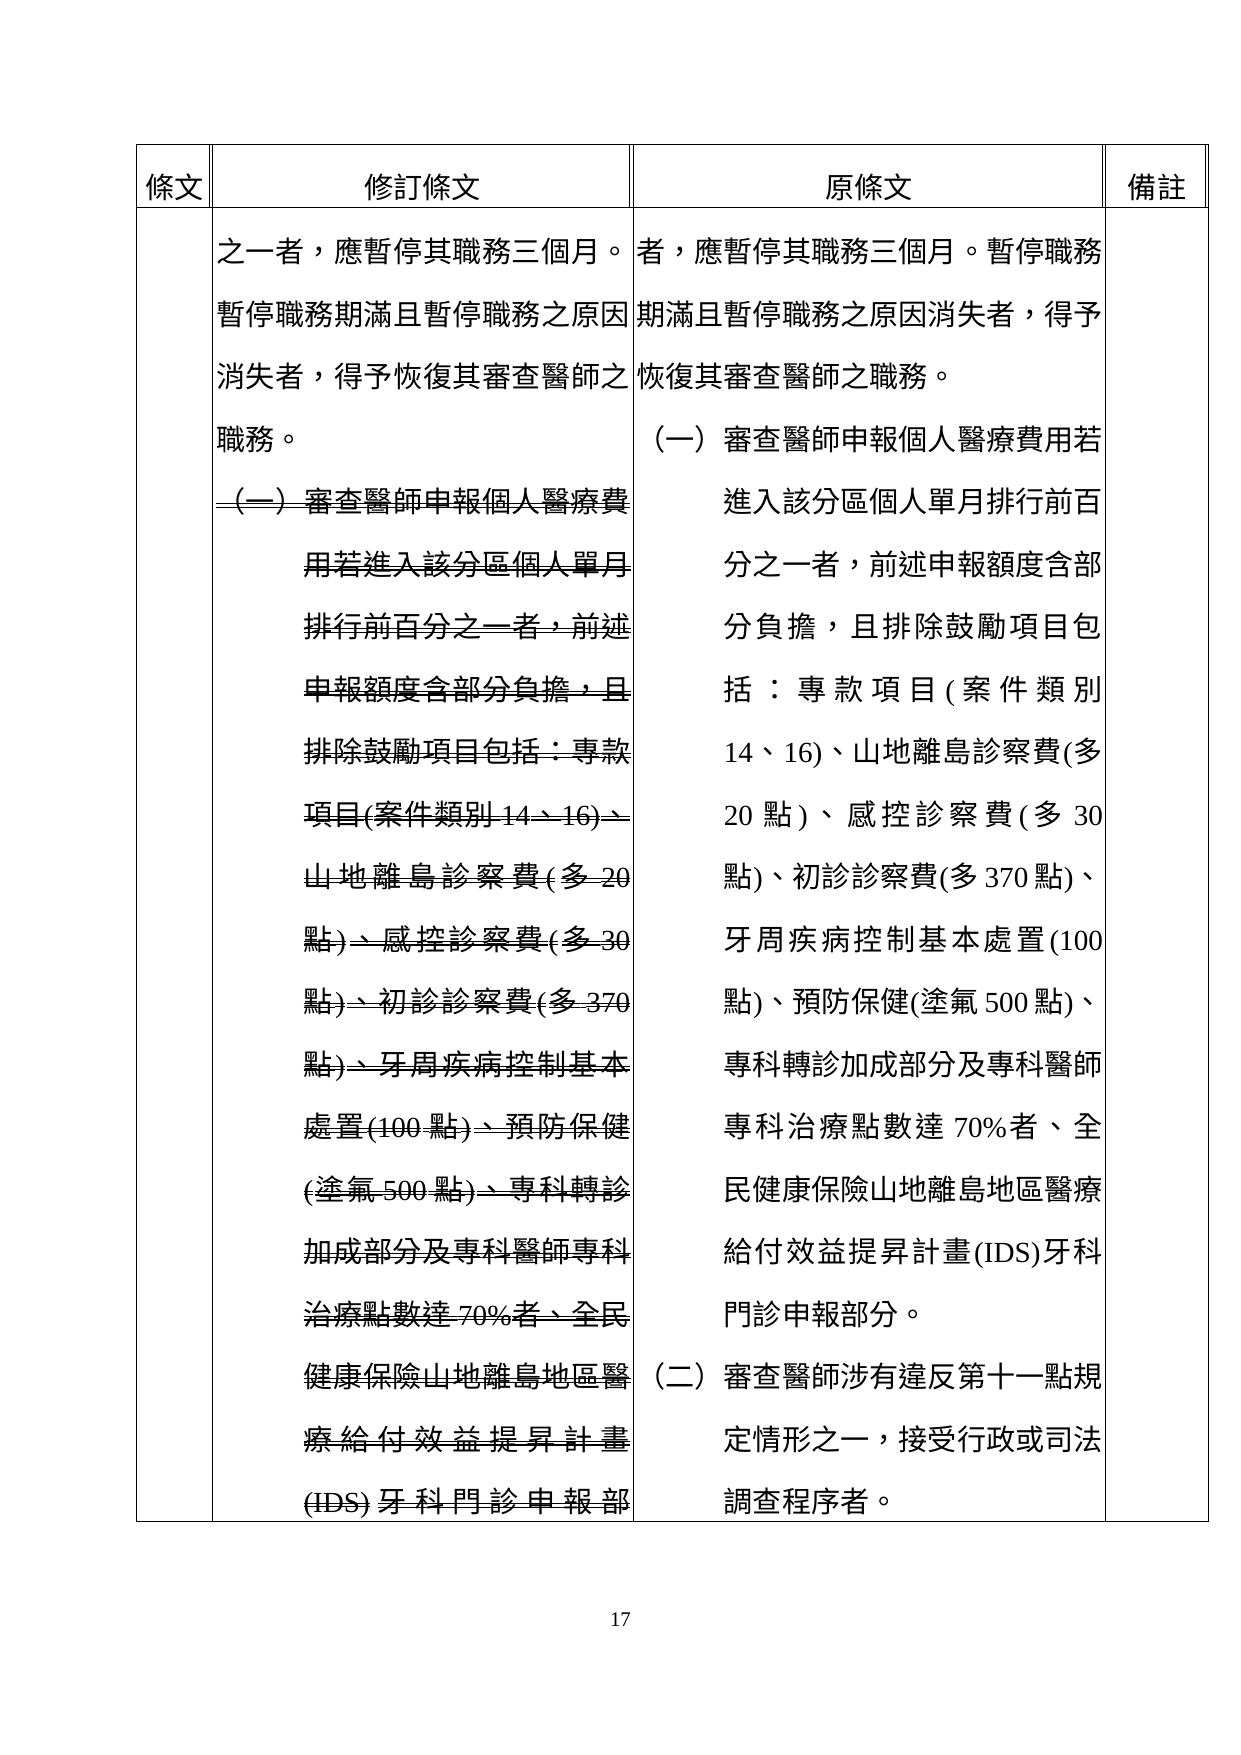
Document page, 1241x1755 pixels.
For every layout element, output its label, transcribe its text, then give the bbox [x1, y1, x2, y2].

table_cell 之一者，應暫停其職務三個月。暫停職務期滿且暫停職務之原因消失者，得予恢復其審查醫師之職務。 （一）審查醫師申報個人醫療費用若進入該分區個人單月排行前百分之一者，前述申報額度含部分負擔，且排除鼓勵項目包括：專款項目(案件類別14、16)、山地離島診察費(多20點)、感控診察費(多30點)、初診診察費(多370點)、牙周疾病控制基本處置(100點)、預防保健(塗氟500點)、專科轉診加成部分及專科醫師專科治療點數達70%者、全民健康保險山地離島地區醫療給付效益提昇計畫(IDS)牙科門診申報部 [213, 208, 633, 1521]
table_cell 者，應暫停其職務三個月。暫停職務期滿且暫停職務之原因消失者，得予恢復其審查醫師之職務。 （一）審查醫師申報個人醫療費用若進入該分區個人單月排行前百分之一者，前述申報額度含部分負擔，且排除鼓勵項目包括：專款項目(案件類別14、16)、山地離島診察費(多20點)、感控診察費(多30點)、初診診察費(多370點)、牙周疾病控制基本處置(100點)、預防保健(塗氟500點)、專科轉診加成部分及專科醫師專科治療點數達70%者、全民健康保險山地離島地區醫療給付效益提昇計畫(IDS)牙科門診申報部分。 （二）審查醫師涉有違反第十一點規定情形之一，接受行政或司法調查程序者。 [634, 208, 1105, 1521]
table_header 原條文 [634, 145, 1102, 207]
table_cell [1106, 208, 1208, 1521]
table_header 條文 [137, 145, 209, 207]
table_header 備註 [1106, 145, 1205, 207]
table_header 修訂條文 [213, 145, 629, 207]
table_cell [137, 208, 212, 1521]
